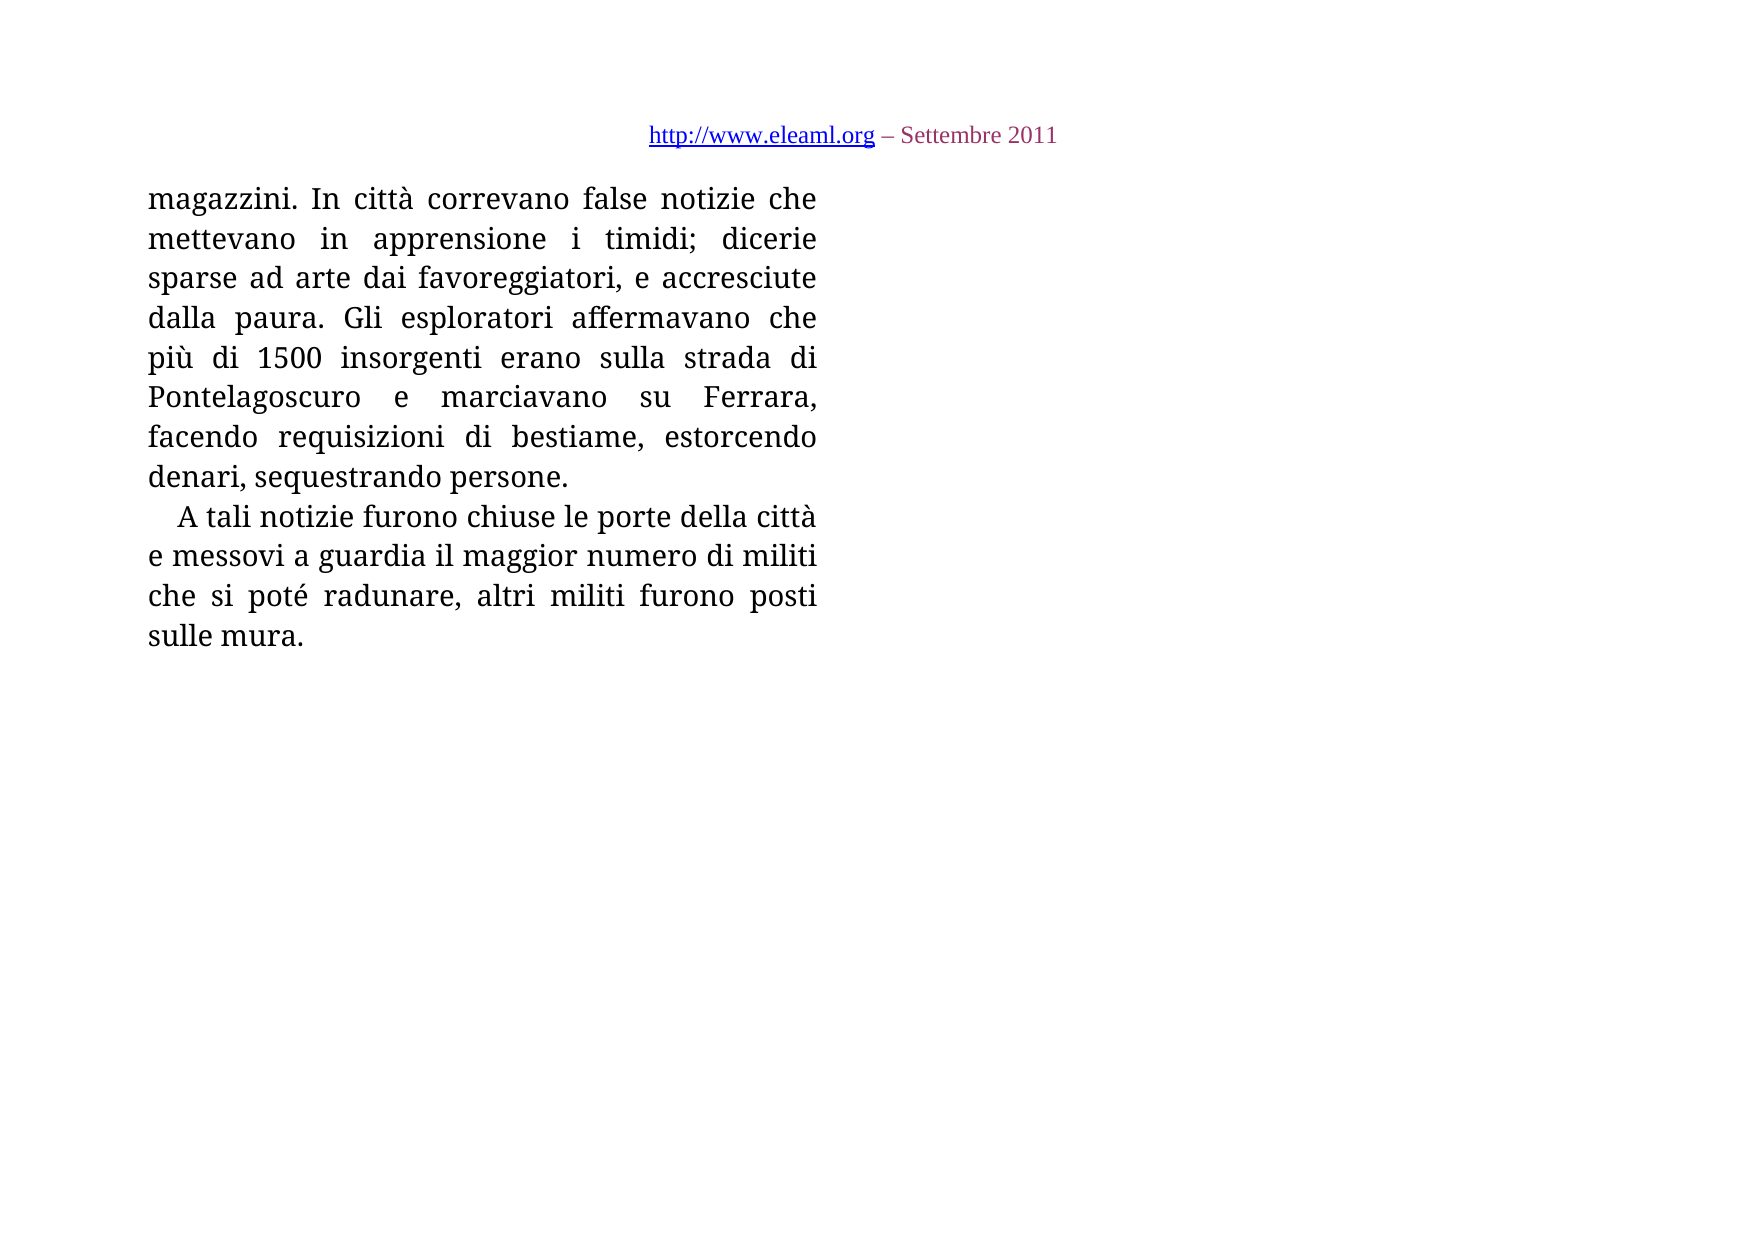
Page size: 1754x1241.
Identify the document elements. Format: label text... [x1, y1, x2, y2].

text A tali notizie furono chiuse le porte della città e messovi a guardia il maggior numero di militi che si poté radunare, altri militi furono posti sulle mura. [148, 496, 818, 654]
text magazzini. In città correvano false notizie che mettevano in apprensione i timidi; dicerie sparse ad arte dai favoreggiatori, e accresciute dalla paura. Gli esploratori affermavano che più di 1500 insorgenti erano sulla strada di Pontelagoscuro e marciavano su Ferrara, facendo requisizioni di bestiame, estorcendo denari, sequestrando persone. [148, 178, 818, 496]
